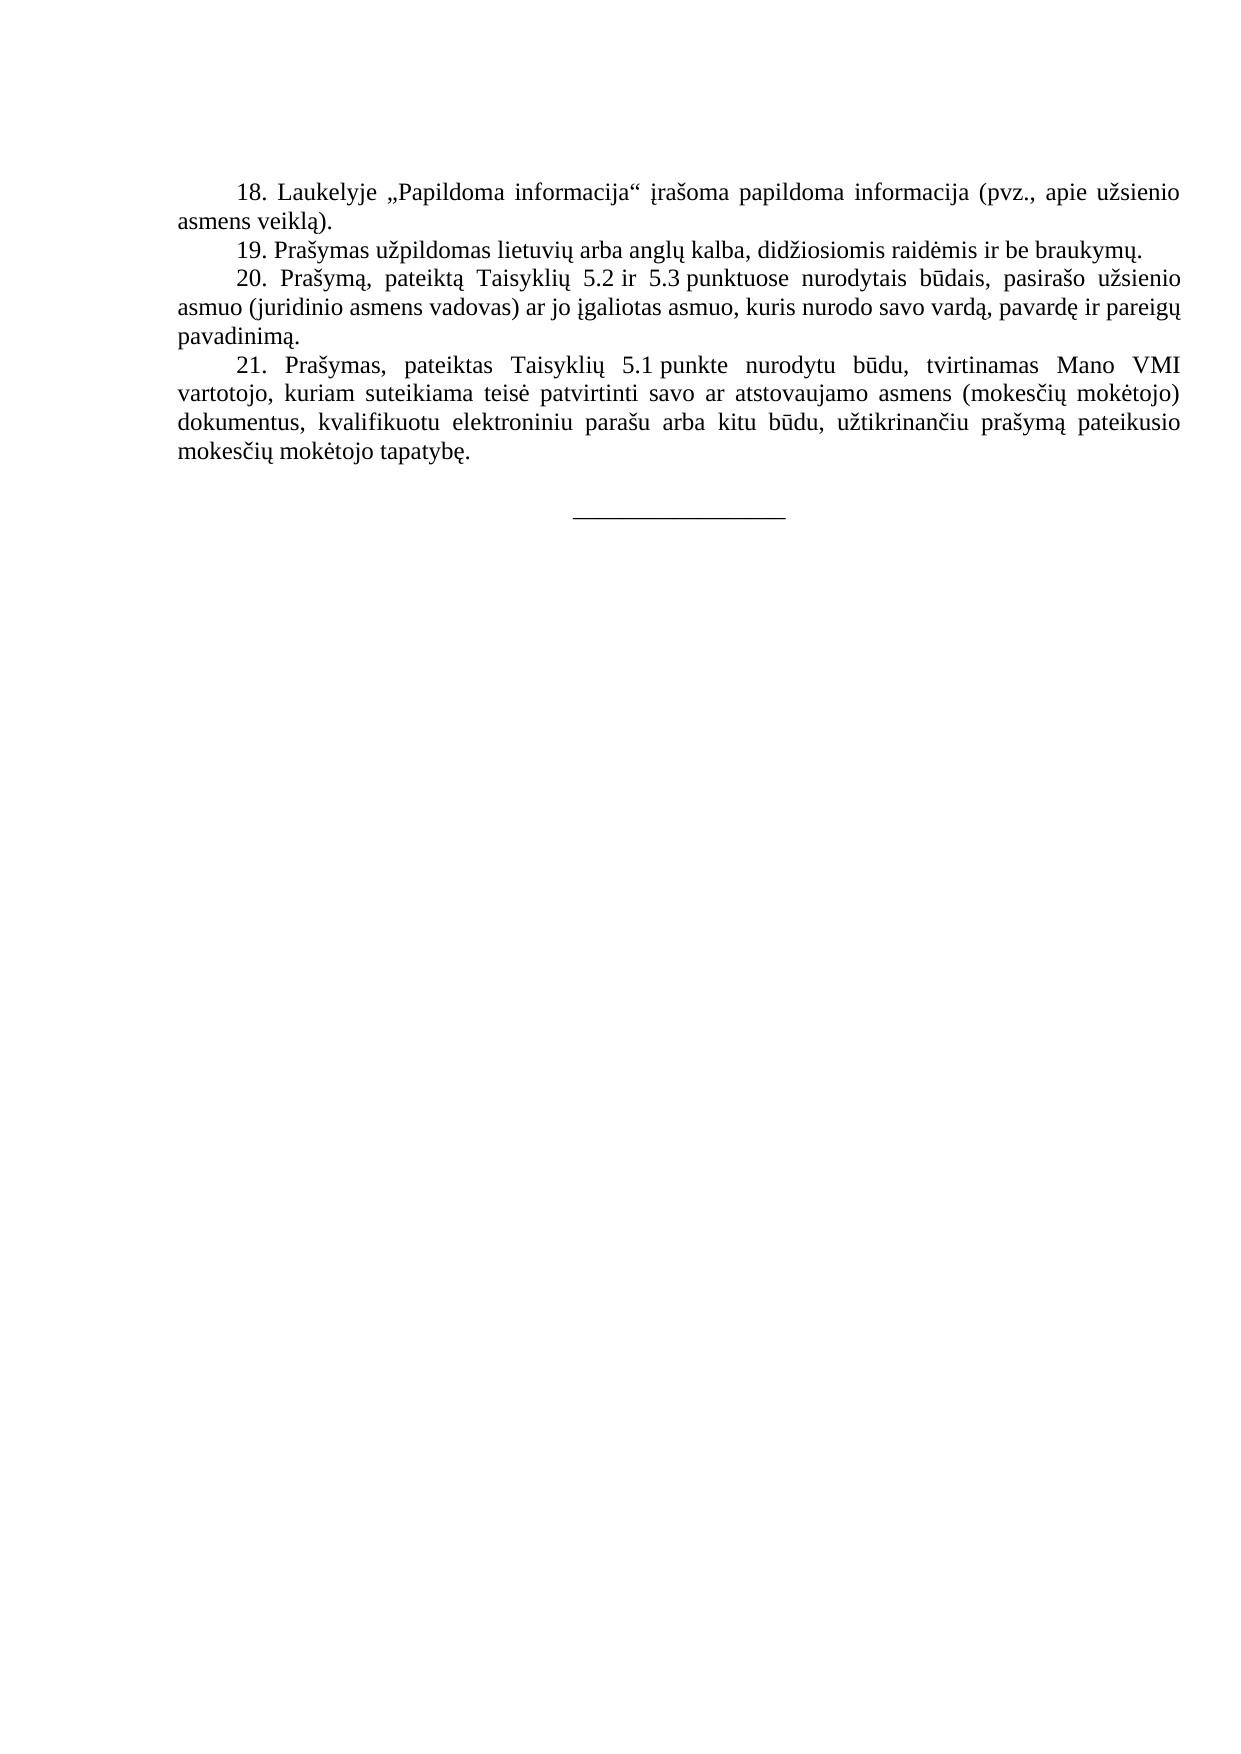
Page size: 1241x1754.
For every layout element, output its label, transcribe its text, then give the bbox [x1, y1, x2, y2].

text _________________ [177, 493, 1181, 522]
text 18. Laukelyje „Papildoma informacija“ įrašoma papildoma informacija (pvz., apie užsienio asmens veiklą). [177, 177, 1181, 235]
text 20. Prašymą, pateiktą Taisyklių 5.2 ir 5.3 punktuose nurodytais būdais, pasirašo užsienio asmuo (juridinio asmens vadovas) ar jo įgaliotas asmuo, kuris nurodo savo vardą, pavardę ir pareigų pavadinimą. [177, 263, 1181, 350]
text 19. Prašymas užpildomas lietuvių arba anglų kalba, didžiosiomis raidėmis ir be braukymų. [177, 235, 1181, 263]
text 21. Prašymas, pateiktas Taisyklių 5.1 punkte nurodytu būdu, tvirtinamas Mano VMI vartotojo, kuriam suteikiama teisė patvirtinti savo ar atstovaujamo asmens (mokesčių mokėtojo) dokumentus, kvalifikuotu elektroniniu parašu arba kitu būdu, užtikrinančiu prašymą pateikusio mokesčių mokėtojo tapatybę. [177, 350, 1181, 465]
